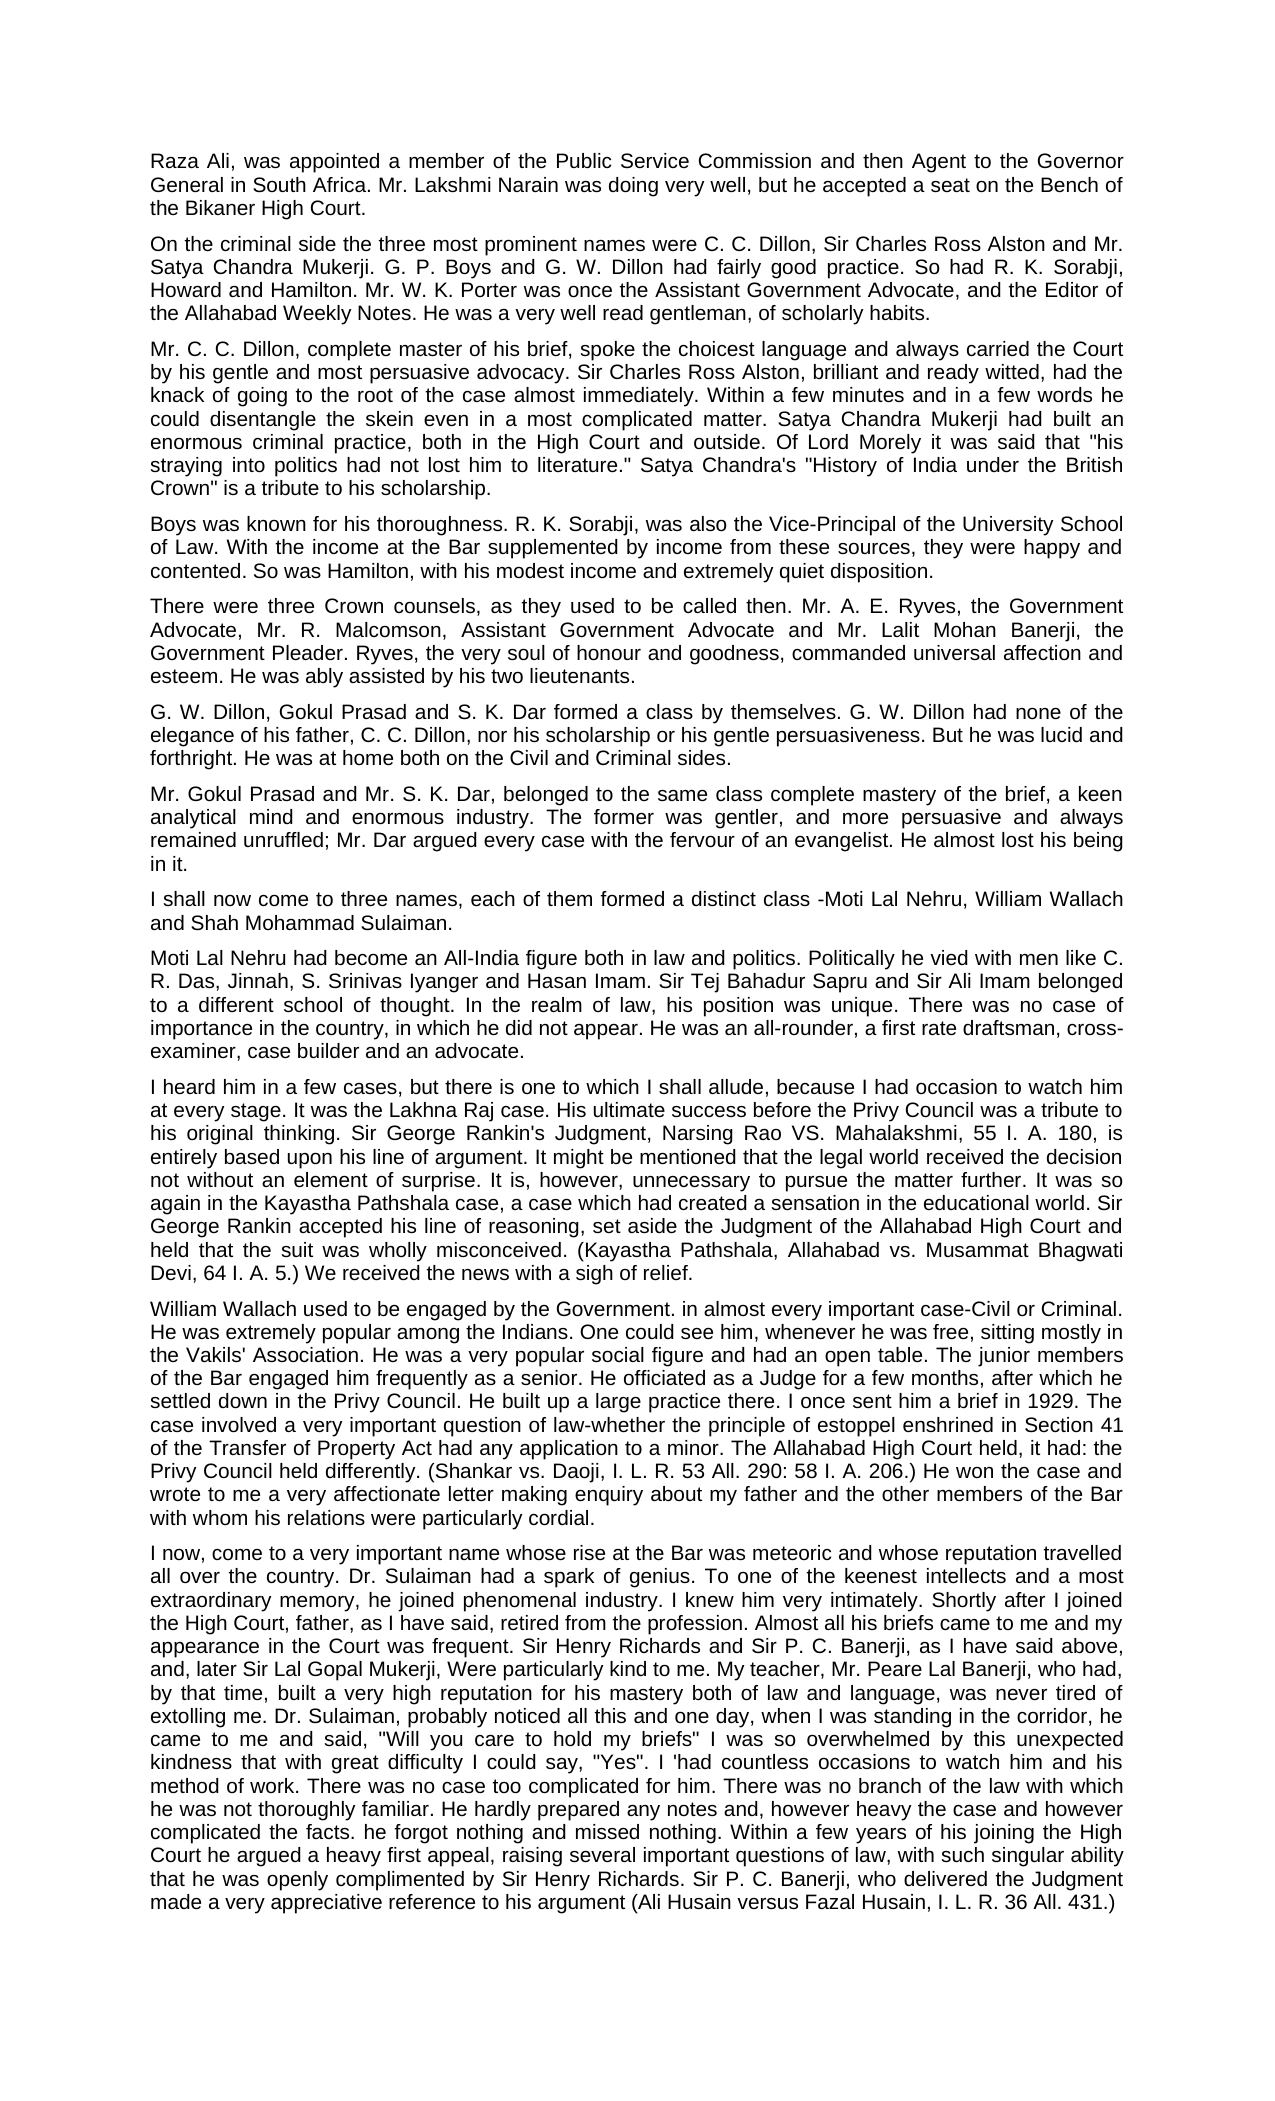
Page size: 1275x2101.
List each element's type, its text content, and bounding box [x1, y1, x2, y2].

text Mr. Gokul Prasad and Mr. S. K. Dar, belonged to the same class complete mastery of the brief, a keen analytical mind and enormous industry. The former was gentler, and more persuasive and always remained unruffled; Mr. Dar argued every case with the fervour of an evangelist. He almost lost his being in it. [150, 782, 1125, 875]
text There were three Crown counsels, as they used to be called then. Mr. A. E. Ryves, the Government Advocate, Mr. R. Malcomson, Assistant Government Advocate and Mr. Lalit Mohan Banerji, the Government Pleader. Ryves, the very soul of honour and goodness, commanded universal affection and esteem. He was ably assisted by his two lieutenants. [150, 595, 1125, 688]
text Mr. C. C. Dillon, complete master of his brief, spoke the choicest language and always carried the Court by his gentle and most persuasive advocacy. Sir Charles Ross Alston, brilliant and ready witted, had the knack of going to the root of the case almost immediately. Within a few minutes and in a few words he could disentangle the skein even in a most complicated matter. Satya Chandra Mukerji had built an enormous criminal practice, both in the High Court and outside. Of Lord Morely it was said that "his straying into politics had not lost him to literature." Satya Chandra's "History of India under the British Crown" is a tribute to his scholarship. [150, 338, 1125, 500]
text I heard him in a few cases, but there is one to which I shall allude, because I had occasion to watch him at every stage. It was the Lakhna Raj case. His ultimate success before the Privy Council was a tribute to his original thinking. Sir George Rankin's Judgment, Narsing Rao VS. Mahalakshmi, 55 I. A. 180, is entirely based upon his line of argument. It might be mentioned that the legal world received the decision not without an element of surprise. It is, however, unnecessary to pursue the matter further. It was so again in the Kayastha Pathshala case, a case which had created a sensation in the educational world. Sir George Rankin accepted his line of reasoning, set aside the Judgment of the Allahabad High Court and held that the suit was wholly misconceived. (Kayastha Pathshala, Allahabad vs. Musammat Bhagwati Devi, 64 I. A. 5.) We received the news with a sigh of relief. [150, 1076, 1125, 1284]
text I now, come to a very important name whose rise at the Bar was meteoric and whose reputation travelled all over the country. Dr. Sulaiman had a spark of genius. To one of the keenest intellects and a most extraordinary memory, he joined phenomenal industry. I knew him very intimately. Shortly after I joined the High Court, father, as I have said, retired from the profession. Almost all his briefs came to me and my appearance in the Court was frequent. Sir Henry Richards and Sir P. C. Banerji, as I have said above, and, later Sir Lal Gopal Mukerji, Were particularly kind to me. My teacher, Mr. Peare Lal Banerji, who had, by that time, built a very high reputation for his mastery both of law and language, was never tired of extolling me. Dr. Sulaiman, probably noticed all this and one day, when I was standing in the corridor, he came to me and said, "Will you care to hold my briefs" I was so overwhelmed by this unexpected kindness that with great difficulty I could say, "Yes". I 'had countless occasions to watch him and his method of work. There was no case too complicated for him. There was no branch of the law with which he was not thoroughly familiar. He hardly prepared any notes and, however heavy the case and however complicated the facts. he forgot nothing and missed nothing. Within a few years of his joining the High Court he argued a heavy first appeal, raising several important questions of law, with such singular ability that he was openly complimented by Sir Henry Richards. Sir P. C. Banerji, who delivered the Judgment made a very appreciative reference to his argument (Ali Husain versus Fazal Husain, I. L. R. 36 All. 431.) [150, 1542, 1125, 1913]
text Moti Lal Nehru had become an All-India figure both in law and politics. Politically he vied with men like C. R. Das, Jinnah, S. Srinivas Iyanger and Hasan Imam. Sir Tej Bahadur Sapru and Sir Ali Imam belonged to a different school of thought. In the realm of law, his position was unique. There was no case of importance in the country, in which he did not appear. He was an all-rounder, a first rate draftsman, cross-examiner, case builder and an advocate. [150, 947, 1125, 1063]
text G. W. Dillon, Gokul Prasad and S. K. Dar formed a class by themselves. G. W. Dillon had none of the elegance of his father, C. C. Dillon, nor his scholarship or his gentle persuasiveness. But he was lucid and forthright. He was at home both on the Civil and Criminal sides. [150, 700, 1125, 770]
text Boys was known for his thoroughness. R. K. Sorabji, was also the Vice-Principal of the University School of Law. With the income at the Bar supplemented by income from these sources, they were happy and contented. So was Hamilton, with his modest income and extremely quiet disposition. [150, 513, 1125, 582]
text I shall now come to three names, each of them formed a distinct class -Moti Lal Nehru, William Wallach and Shah Mohammad Sulaiman. [150, 888, 1125, 934]
text Raza Ali, was appointed a member of the Public Service Commission and then Agent to the Governor General in South Africa. Mr. Lakshmi Narain was doing very well, but he accepted a seat on the Bench of the Bikaner High Court. [150, 150, 1125, 220]
text William Wallach used to be engaged by the Government. in almost every important case-Civil or Criminal. He was extremely popular among the Indians. One could see him, whenever he was free, sitting mostly in the Vakils' Association. He was a very popular social figure and had an open table. The junior members of the Bar engaged him frequently as a senior. He officiated as a Judge for a few months, after which he settled down in the Privy Council. He built up a large practice there. I once sent him a brief in 1929. The case involved a very important question of law-whether the principle of estoppel enshrined in Section 41 of the Transfer of Property Act had any application to a minor. The Allahabad High Court held, it had: the Privy Council held differently. (Shankar vs. Daoji, I. L. R. 53 All. 290: 58 I. A. 206.) He won the case and wrote to me a very affectionate letter making enquiry about my father and the other members of the Bar with whom his relations were particularly cordial. [150, 1297, 1125, 1529]
text On the criminal side the three most prominent names were C. C. Dillon, Sir Charles Ross Alston and Mr. Satya Chandra Mukerji. G. P. Boys and G. W. Dillon had fairly good practice. So had R. K. Sorabji, Howard and Hamilton. Mr. W. K. Porter was once the Assistant Government Advocate, and the Editor of the Allahabad Weekly Notes. He was a very well read gentleman, of scholarly habits. [150, 232, 1125, 325]
